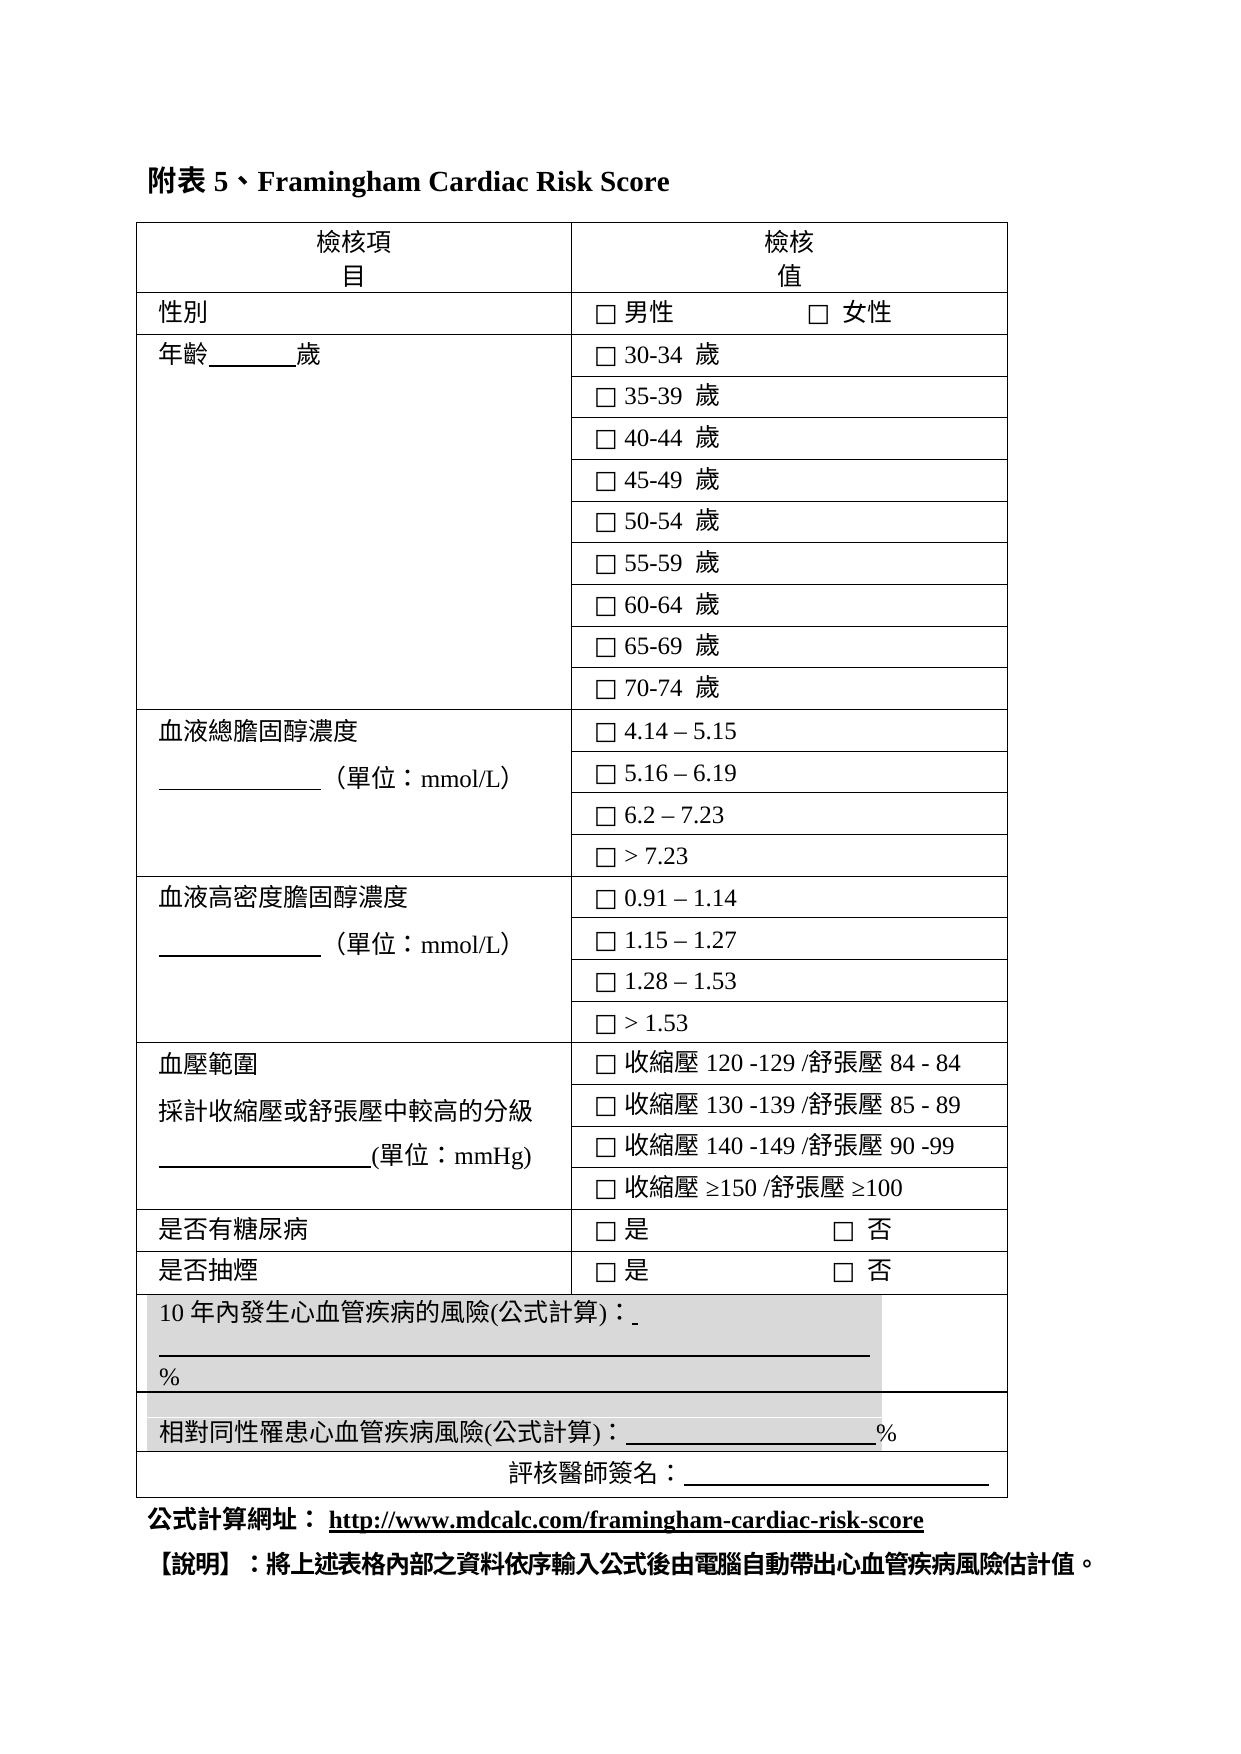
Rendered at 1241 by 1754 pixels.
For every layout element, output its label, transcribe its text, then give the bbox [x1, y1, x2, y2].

table_cell □ 1.15 – 1.27 [572, 918, 1007, 959]
table_cell 是否有糖尿病 [137, 1210, 571, 1251]
text 【說明】：將上述表格內部之資料依序輸入公式後由電腦自動帶出心血管疾病風險估計值。 [148, 1545, 1081, 1581]
table_cell [882, 1295, 1007, 1391]
table_cell □ > 1.53 [572, 1002, 1007, 1042]
table_cell □ 男性 □ 女性 [572, 293, 1007, 334]
table_cell [137, 1418, 147, 1451]
table_cell □ 70-74 歲 [572, 668, 1007, 709]
table_cell [147, 1393, 882, 1417]
table_cell 年齡 歲 [137, 335, 571, 709]
table_cell 血液高密度膽固醇濃度 （單位：mmol/L） [137, 877, 571, 1042]
table_cell □ 40-44 歲 [572, 418, 1007, 459]
table_cell [137, 1295, 147, 1391]
table_cell □ 6.2 – 7.23 [572, 793, 1007, 834]
table_cell □ 收縮壓 ≥150 /舒張壓 ≥100 [572, 1168, 1007, 1209]
table_cell □ 4.14 – 5.15 [572, 710, 1007, 751]
table_cell □ > 7.23 [572, 835, 1007, 876]
table_cell □ 收縮壓 130 -139 /舒張壓 85 - 89 [572, 1085, 1007, 1126]
table_cell □ 5.16 – 6.19 [572, 752, 1007, 792]
table_cell □ 0.91 – 1.14 [572, 877, 1007, 917]
subtitle 公式計算網址： http://www.mdcalc.com/framingham-cardiac-risk-score [148, 1499, 1098, 1535]
table_cell □ 1.28 – 1.53 [572, 960, 1007, 1001]
table_cell 10 年內發生心血管疾病的風險(公式計算)： % [147, 1295, 882, 1391]
table_cell 是否抽煙 [137, 1252, 571, 1294]
table_header 檢核項目 [137, 223, 571, 292]
table_cell □ 是 □ 否 [572, 1252, 1007, 1294]
table_cell □ 收縮壓 140 -149 /舒張壓 90 -99 [572, 1127, 1007, 1167]
table_cell □ 30-34 歲 [572, 335, 1007, 376]
table_cell 血液總膽固醇濃度 （單位：mmol/L） [137, 710, 571, 876]
table_cell [137, 1393, 147, 1417]
table_cell □ 55-59 歲 [572, 543, 1007, 584]
table_cell □ 35-39 歲 [572, 377, 1007, 417]
table_header 檢核值 [572, 223, 1007, 292]
table_cell □ 65-69 歲 [572, 627, 1007, 667]
table_cell □ 50-54 歲 [572, 502, 1007, 542]
table_cell 相對同性罹患心血管疾病風險(公式計算)： % [147, 1418, 882, 1451]
table_cell 評核醫師簽名： [137, 1452, 1007, 1497]
text 附表 5、Framingham Cardiac Risk Score [148, 160, 1098, 200]
table_cell 血壓範圍 採計收縮壓或舒張壓中較高的分級 (單位：mmHg) [137, 1043, 571, 1209]
table_cell □ 是 □ 否 [572, 1210, 1007, 1251]
table_cell □ 收縮壓 120 -129 /舒張壓 84 - 84 [572, 1043, 1007, 1084]
table_cell □ 60-64 歲 [572, 585, 1007, 626]
table_cell 性別 [137, 293, 571, 334]
table_cell □ 45-49 歲 [572, 460, 1007, 501]
table_cell [882, 1393, 1007, 1451]
